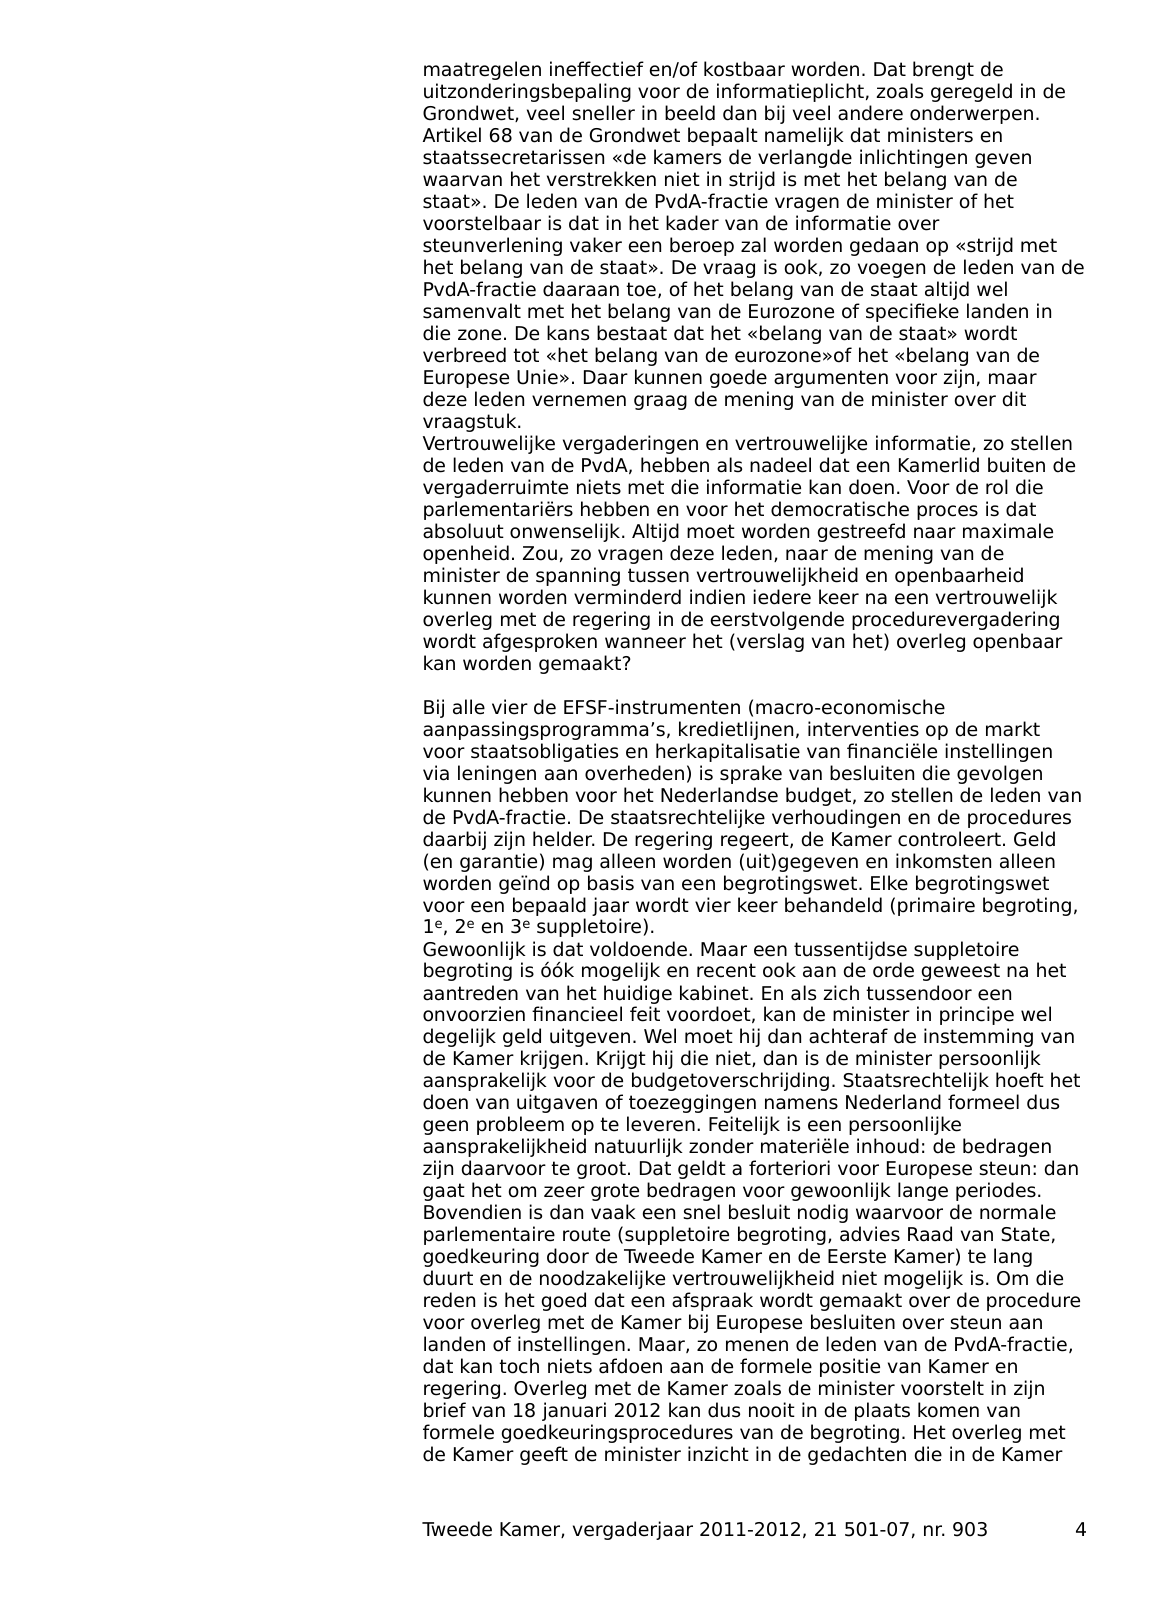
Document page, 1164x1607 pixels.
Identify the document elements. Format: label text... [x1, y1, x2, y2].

text Vertrouwelijke vergaderingen en vertrouwelijke informatie, zo stellen de leden van de PvdA, hebben als nadeel dat een Kamerlid buiten de vergaderruimte niets met die informatie kan doen. Voor de rol die parlementariërs hebben en voor het democratische proces is dat absoluut onwenselijk. Altijd moet worden gestreefd naar maximale openheid. Zou, zo vragen deze leden, naar de mening van de minister de spanning tussen vertrouwelijkheid en openbaarheid kunnen worden verminderd indien iedere keer na een vertrouwelijk overleg met de regering in de eerstvolgende procedurevergadering wordt afgesproken wanneer het (verslag van het) overleg openbaar kan worden gemaakt? [422, 433, 1087, 674]
text maatregelen ineffectief en/of kostbaar worden. Dat brengt de uitzonderingsbepaling voor de informatieplicht, zoals geregeld in de Grondwet, veel sneller in beeld dan bij veel andere onderwerpen. Artikel 68 van de Grondwet bepaalt namelijk dat ministers en staatssecretarissen «de kamers de verlangde inlichtingen geven waarvan het verstrekken niet in strijd is met het belang van de staat». De leden van de PvdA-fractie vragen de minister of het voorstelbaar is dat in het kader van de informatie over steunverlening vaker een beroep zal worden gedaan op «strijd met het belang van de staat». De vraag is ook, zo voegen de leden van de PvdA-fractie daaraan toe, of het belang van de staat altijd wel samenvalt met het belang van de Eurozone of specifieke landen in die zone. De kans bestaat dat het «belang van de staat» wordt verbreed tot «het belang van de eurozone»of het «belang van de Europese Unie». Daar kunnen goede argumenten voor zijn, maar deze leden vernemen graag de mening van de minister over dit vraagstuk. [422, 59, 1087, 433]
text Gewoonlijk is dat voldoende. Maar een tussentijdse suppletoire begroting is óók mogelijk en recent ook aan de orde geweest na het aantreden van het huidige kabinet. En als zich tussendoor een onvoorzien financieel feit voordoet, kan de minister in principe wel degelijk geld uitgeven. Wel moet hij dan achteraf de instemming van de Kamer krijgen. Krijgt hij die niet, dan is de minister persoonlijk aansprakelijk voor de budgetoverschrijding. Staatsrechtelijk hoeft het doen van uitgaven of toezeggingen namens Nederland formeel dus geen probleem op te leveren. Feitelijk is een persoonlijke aansprakelijkheid natuurlijk zonder materiële inhoud: de bedragen zijn daarvoor te groot. Dat geldt a forteriori voor Europese steun: dan gaat het om zeer grote bedragen voor gewoonlijk lange periodes. Bovendien is dan vaak een snel besluit nodig waarvoor de normale parlementaire route (suppletoire begroting, advies Raad van State, goedkeuring door de Tweede Kamer en de Eerste Kamer) te lang duurt en de noodzakelijke vertrouwelijkheid niet mogelijk is. Om die reden is het goed dat een afspraak wordt gemaakt over de procedure voor overleg met de Kamer bij Europese besluiten over steun aan landen of instellingen. Maar, zo menen de leden van de PvdA-fractie, dat kan toch niets afdoen aan de formele positie van Kamer en regering. Overleg met de Kamer zoals de minister voorstelt in zijn brief van 18 januari 2012 kan dus nooit in de plaats komen van formele goedkeuringsprocedures van de begroting. Het overleg met de Kamer geeft de minister inzicht in de gedachten die in de Kamer [422, 938, 1087, 1466]
text Bij alle vier de EFSF-instrumenten (macro-economische aanpassingsprogramma’s, kredietlijnen, interventies op de markt voor staatsobligaties en herkapitalisatie van financiële instellingen via leningen aan overheden) is sprake van besluiten die gevolgen kunnen hebben voor het Nederlandse budget, zo stellen de leden van de PvdA-fractie. De staatsrechtelijke verhoudingen en de procedures daarbij zijn helder. De regering regeert, de Kamer controleert. Geld (en garantie) mag alleen worden (uit)gegeven en inkomsten alleen worden geïnd op basis van een begrotingswet. Elke begrotingswet voor een bepaald jaar wordt vier keer behandeld (primaire begroting, 1e, 2e en 3e suppletoire). [422, 697, 1087, 938]
